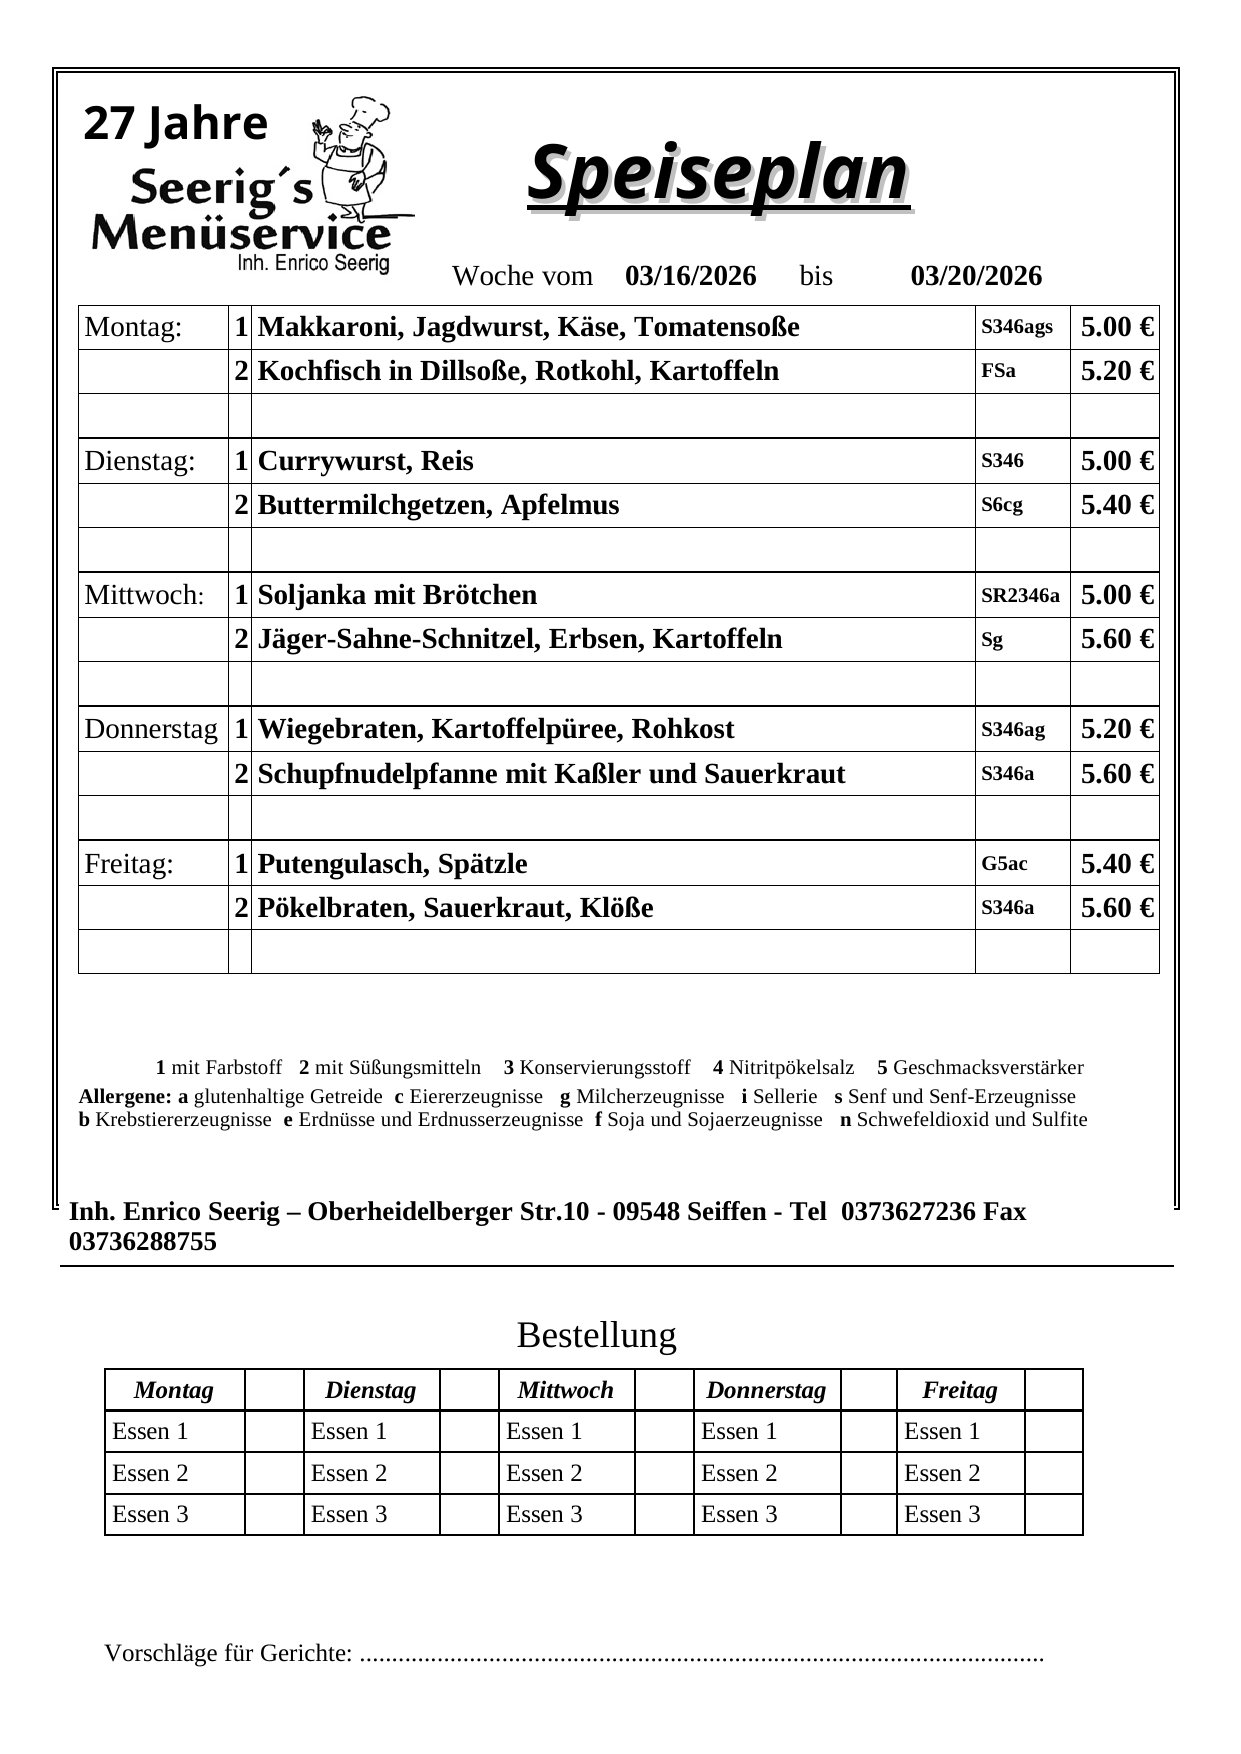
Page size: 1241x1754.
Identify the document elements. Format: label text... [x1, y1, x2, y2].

table_cell [246, 1412, 303, 1451]
table_cell [252, 930, 975, 973]
table_header [842, 1370, 896, 1409]
table_cell [79, 484, 228, 527]
table_cell [79, 394, 228, 437]
table_cell [636, 1495, 693, 1534]
table_cell [1071, 930, 1159, 973]
table_cell 5,20 € [1071, 707, 1159, 751]
table_header Makkaroni, Jagdwurst, Käse, Tomatensoße [252, 306, 975, 349]
table_cell Wiegebraten, Kartoffelpüree, Rohkost [252, 707, 975, 751]
table_cell [79, 350, 228, 393]
table_cell 1 [229, 439, 251, 483]
table_header 16.03.2026 [601, 253, 793, 297]
table_header S346ags [976, 306, 1070, 349]
table_header [246, 1370, 303, 1409]
table_header Woche vom [446, 253, 601, 297]
table_cell S346a [976, 886, 1070, 929]
text Bestellung [104, 1314, 1090, 1356]
table_cell Essen 3 [695, 1495, 840, 1534]
table_cell 1 mit Farbstoff 2 mit Süßungsmitteln 3 Konservierungsstoff 4 Nitritpökelsalz 5 Geschmacksverstärker [78, 1050, 1161, 1084]
table_cell Kochfisch in Dillsoße, Rotkohl, Kartoffeln [252, 350, 975, 393]
picture [92, 112, 100, 126]
text Vorschläge für Gerichte: .......................................................................................................... [104, 1611, 1090, 1667]
table_header Donnerstag [695, 1370, 840, 1409]
text Allergene: a glutenhaltige Getreide c Eiererzeugnisse g Milcherzeugnisse i Sellerie s Senf und Senf-Erzeugnisse b Krebstiererzeugnisse e Erdnüsse und Erdnusserzeugnisse f Soja und Sojaerzeugnisse n Schwefeldioxid und Sulfite [78, 1084, 1161, 1131]
table_cell [79, 662, 228, 705]
table_cell 5,00 € [1071, 573, 1159, 617]
table_cell [636, 1412, 693, 1451]
table_cell [79, 618, 228, 661]
table_cell [229, 528, 251, 571]
table_cell [842, 1453, 896, 1493]
table_cell [229, 930, 251, 973]
table_cell FSa [976, 350, 1070, 393]
text Inh. Enrico Seerig – Oberheidelberger Str.10 - 09548 Seiffen - Tel 0373627236 Fax 03736288755 [68, 1196, 1165, 1256]
table_header Mittwoch [500, 1370, 634, 1409]
table_cell 1 [229, 707, 251, 751]
table_cell Essen 1 [305, 1412, 439, 1451]
table_cell S6cg [976, 484, 1070, 527]
table_header [636, 1370, 693, 1409]
table_cell Essen 3 [500, 1495, 634, 1534]
table_cell Jäger-Sahne-Schnitzel, Erbsen, Kartoffeln [252, 618, 975, 661]
table_cell [976, 930, 1070, 973]
table_cell 5,60 € [1071, 886, 1159, 929]
table_cell 1 [229, 841, 251, 885]
table_cell 5,40 € [1071, 841, 1159, 885]
table_cell [229, 394, 251, 437]
table_cell 2 [229, 752, 251, 795]
table_header Montag: [79, 306, 228, 349]
table_cell [842, 1495, 896, 1534]
table_cell 5,60 € [1071, 752, 1159, 795]
table_cell [1071, 394, 1159, 437]
table_header bis [794, 253, 856, 297]
table_cell [1026, 1495, 1082, 1534]
table_cell Donnerstag [79, 707, 228, 751]
table_cell [79, 930, 228, 973]
table_cell Dienstag: [79, 439, 228, 483]
table_cell [1071, 662, 1159, 705]
table_cell [79, 528, 228, 571]
table_cell 5,40 € [1071, 484, 1159, 527]
table_cell [976, 394, 1070, 437]
table_cell Freitag: [79, 841, 228, 885]
table_header 1 [229, 306, 251, 349]
table_cell Soljanka mit Brötchen [252, 573, 975, 617]
text Speiseplan [415, 119, 1039, 221]
table_cell Essen 1 [695, 1412, 840, 1451]
table_cell 2 [229, 886, 251, 929]
table_cell Essen 2 [500, 1453, 634, 1493]
table_header 5,00 € [1071, 306, 1159, 349]
table_cell [976, 662, 1070, 705]
table_cell Putengulasch, Spätzle [252, 841, 975, 885]
table_cell 5,00 € [1071, 439, 1159, 483]
table_cell [79, 796, 228, 839]
table_header [441, 1370, 498, 1409]
table_cell [636, 1453, 693, 1493]
table_header 20.03.2026 [856, 253, 1048, 297]
table_header Dienstag [305, 1370, 439, 1409]
table_cell S346ag [976, 707, 1070, 751]
table_cell S346 [976, 439, 1070, 483]
table_cell G5ac [976, 841, 1070, 885]
table_cell Essen 3 [106, 1495, 244, 1534]
table_cell [1071, 528, 1159, 571]
table_cell [79, 886, 228, 929]
table_cell [441, 1453, 498, 1493]
table_cell Currywurst, Reis [252, 439, 975, 483]
table_cell Essen 2 [305, 1453, 439, 1493]
table_cell [246, 1495, 303, 1534]
table_cell [1071, 796, 1159, 839]
table_cell [79, 752, 228, 795]
table_header Montag [106, 1370, 244, 1409]
table_cell [441, 1495, 498, 1534]
table_cell Buttermilchgetzen, Apfelmus [252, 484, 975, 527]
table_cell Schupfnudelpfanne mit Kaßler und Sauerkraut [252, 752, 975, 795]
table_cell 2 [229, 618, 251, 661]
table_cell Essen 2 [898, 1453, 1024, 1493]
table_cell [252, 796, 975, 839]
table_cell Essen 1 [500, 1412, 634, 1451]
table_cell [246, 1453, 303, 1493]
table_cell 5,20 € [1071, 350, 1159, 393]
table_cell Essen 1 [898, 1412, 1024, 1451]
table_cell [229, 662, 251, 705]
table_cell 2 [229, 484, 251, 527]
table_cell 5,60 € [1071, 618, 1159, 661]
table_header [1026, 1370, 1082, 1409]
table_cell [976, 796, 1070, 839]
table_header Freitag [898, 1370, 1024, 1409]
table_cell Essen 3 [898, 1495, 1024, 1534]
table_cell Essen 2 [106, 1453, 244, 1493]
table_cell [229, 796, 251, 839]
table_cell Essen 2 [695, 1453, 840, 1493]
table_cell Pökelbraten, Sauerkraut, Klöße [252, 886, 975, 929]
table_cell [441, 1412, 498, 1451]
table_cell Sg [976, 618, 1070, 661]
table_cell 1 [229, 573, 251, 617]
table_cell [976, 528, 1070, 571]
table_cell [842, 1412, 896, 1451]
table_cell [1026, 1412, 1082, 1451]
table_cell Essen 1 [106, 1412, 244, 1451]
table_cell [252, 662, 975, 705]
table_cell [252, 528, 975, 571]
table_cell SR2346a [976, 573, 1070, 617]
picture [92, 82, 415, 289]
table_cell Mittwoch: [79, 573, 228, 617]
table_cell 2 [229, 350, 251, 393]
table_cell [252, 394, 975, 437]
table_cell [1026, 1453, 1082, 1493]
table_cell Essen 3 [305, 1495, 439, 1534]
table_cell S346a [976, 752, 1070, 795]
